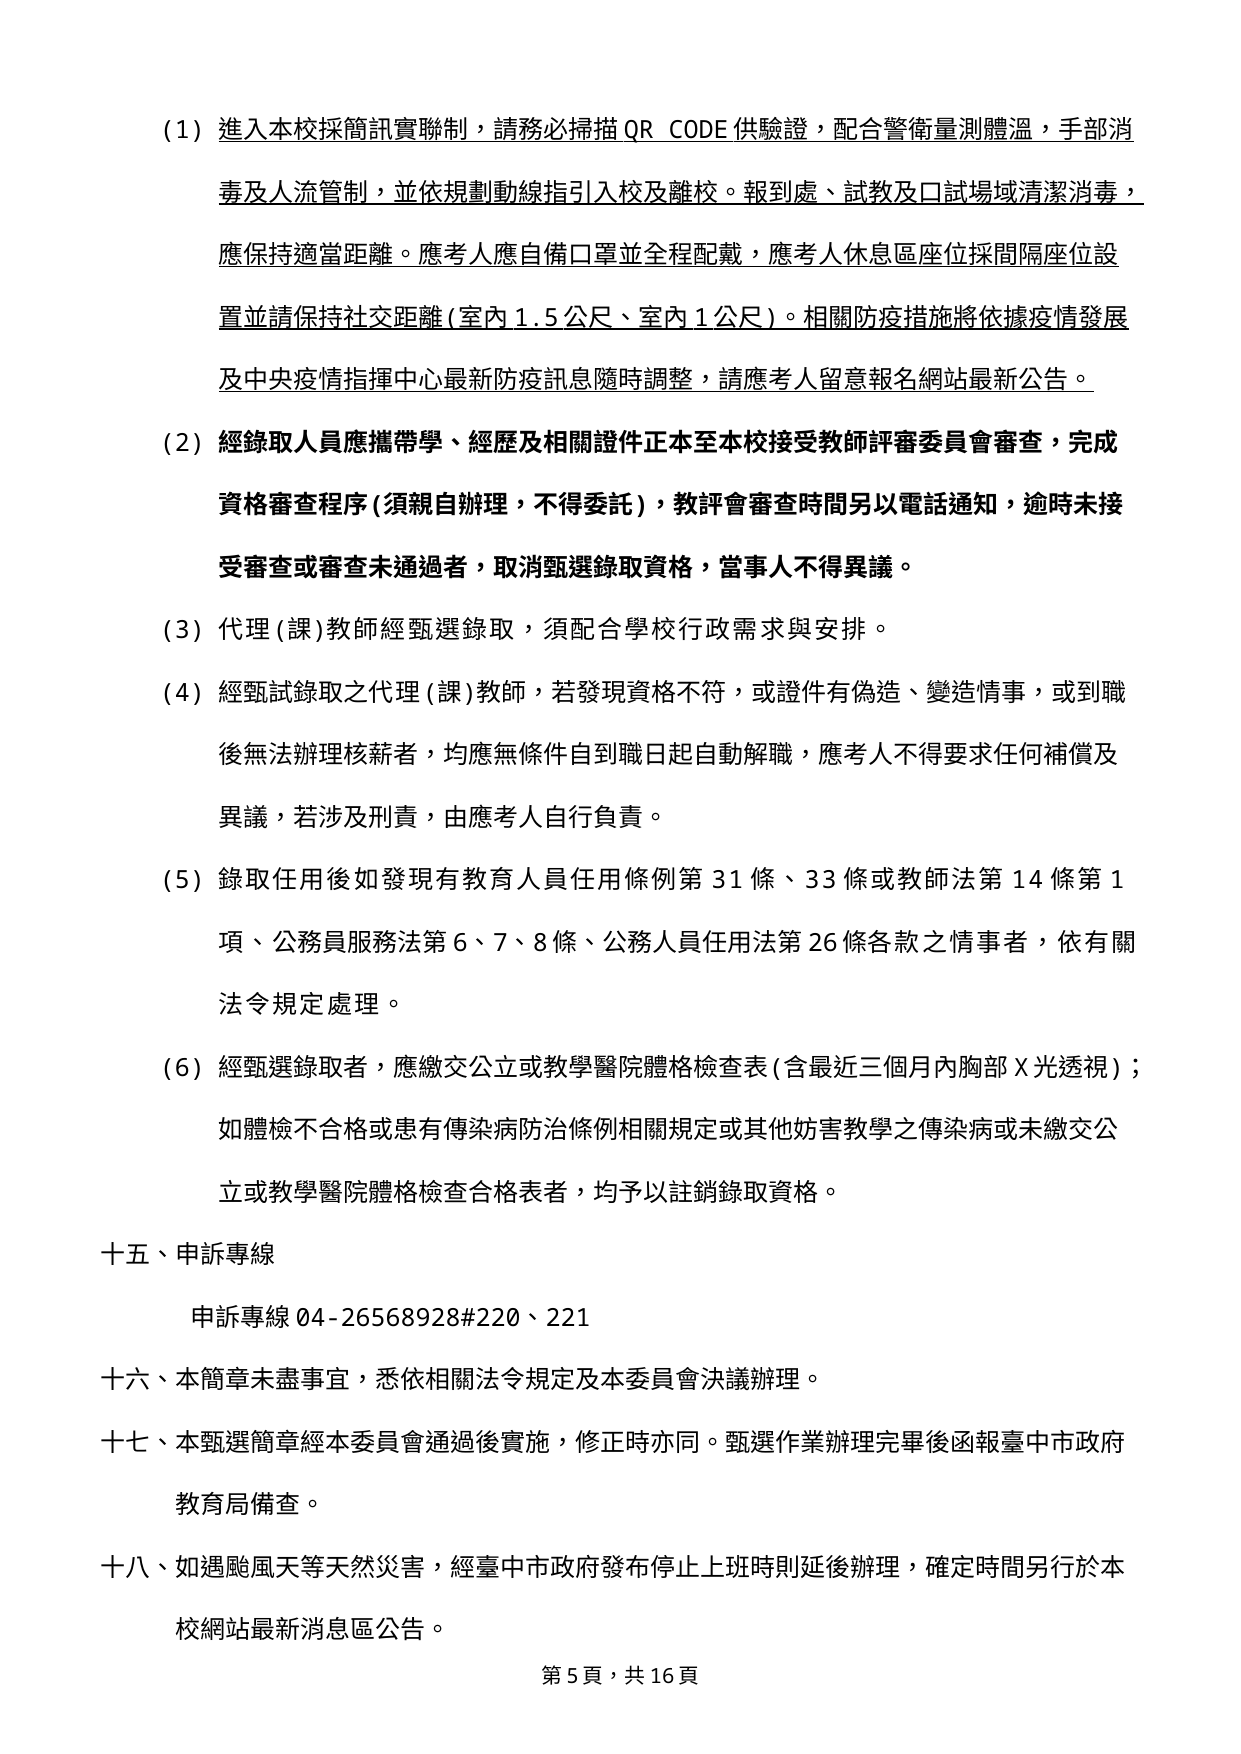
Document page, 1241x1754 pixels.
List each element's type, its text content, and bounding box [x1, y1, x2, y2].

list 經甄選錄取者，應繳交公立或教學醫院體格檢查表(含最近三個月內胸部X光透視)；如體檢不合格或患有傳染病防治條例相關規定或其他妨害教學之傳染病或未繳交公立或教學醫院體格檢查合格表者，均予以註銷錄取資格。 [159, 1023, 1140, 1211]
list 代理(課)教師經甄選錄取，須配合學校行政需求與安排。 [159, 586, 1140, 648]
text 十五、申訴專線 [100, 1211, 1140, 1273]
list 進入本校採簡訊實聯制，請務必掃描QR CODE供驗證，配合警衛量測體溫，手部消毒及人流管制，並依規劃動線指引入校及離校。報到處、試教及口試場域清潔消毒，應保持適當距離。應考人應自備口罩並全程配戴，應考人休息區座位採間隔座位設置並請保持社交距離(室內1.5公尺、室內1公尺)。相關防疫措施將依據疫情發展及中央疫情指揮中心最新防疫訊息隨時調整，請應考人留意報名網站最新公告。 [159, 86, 1140, 398]
text 申訴專線04-26568928#220、221 [100, 1273, 1140, 1336]
list 錄取任用後如發現有教育人員任用條例第31條、33條或教師法第14條第1項、公務員服務法第6、7、8條、公務人員任用法第26條各款之情事者，依有關法令規定處理。 [159, 836, 1140, 1023]
text 十七、本甄選簡章經本委員會通過後實施，修正時亦同。甄選作業辦理完畢後函報臺中市政府教育局備查。 [100, 1398, 1140, 1523]
list 經甄試錄取之代理(課)教師，若發現資格不符，或證件有偽造、變造情事，或到職後無法辦理核薪者，均應無條件自到職日起自動解職，應考人不得要求任何補償及異議，若涉及刑責，由應考人自行負責。 [159, 648, 1140, 836]
text 十八、如遇颱風天等天然災害，經臺中市政府發布停止上班時則延後辦理，確定時間另行於本校網站最新消息區公告。 [100, 1523, 1140, 1648]
list 經錄取人員應攜帶學、經歷及相關證件正本至本校接受教師評審委員會審查，完成資格審查程序(須親自辦理，不得委託)，教評會審查時間另以電話通知，逾時未接受審查或審查未通過者，取消甄選錄取資格，當事人不得異議。 [159, 398, 1140, 586]
text 十六、本簡章未盡事宜，悉依相關法令規定及本委員會決議辦理。 [100, 1336, 1140, 1398]
